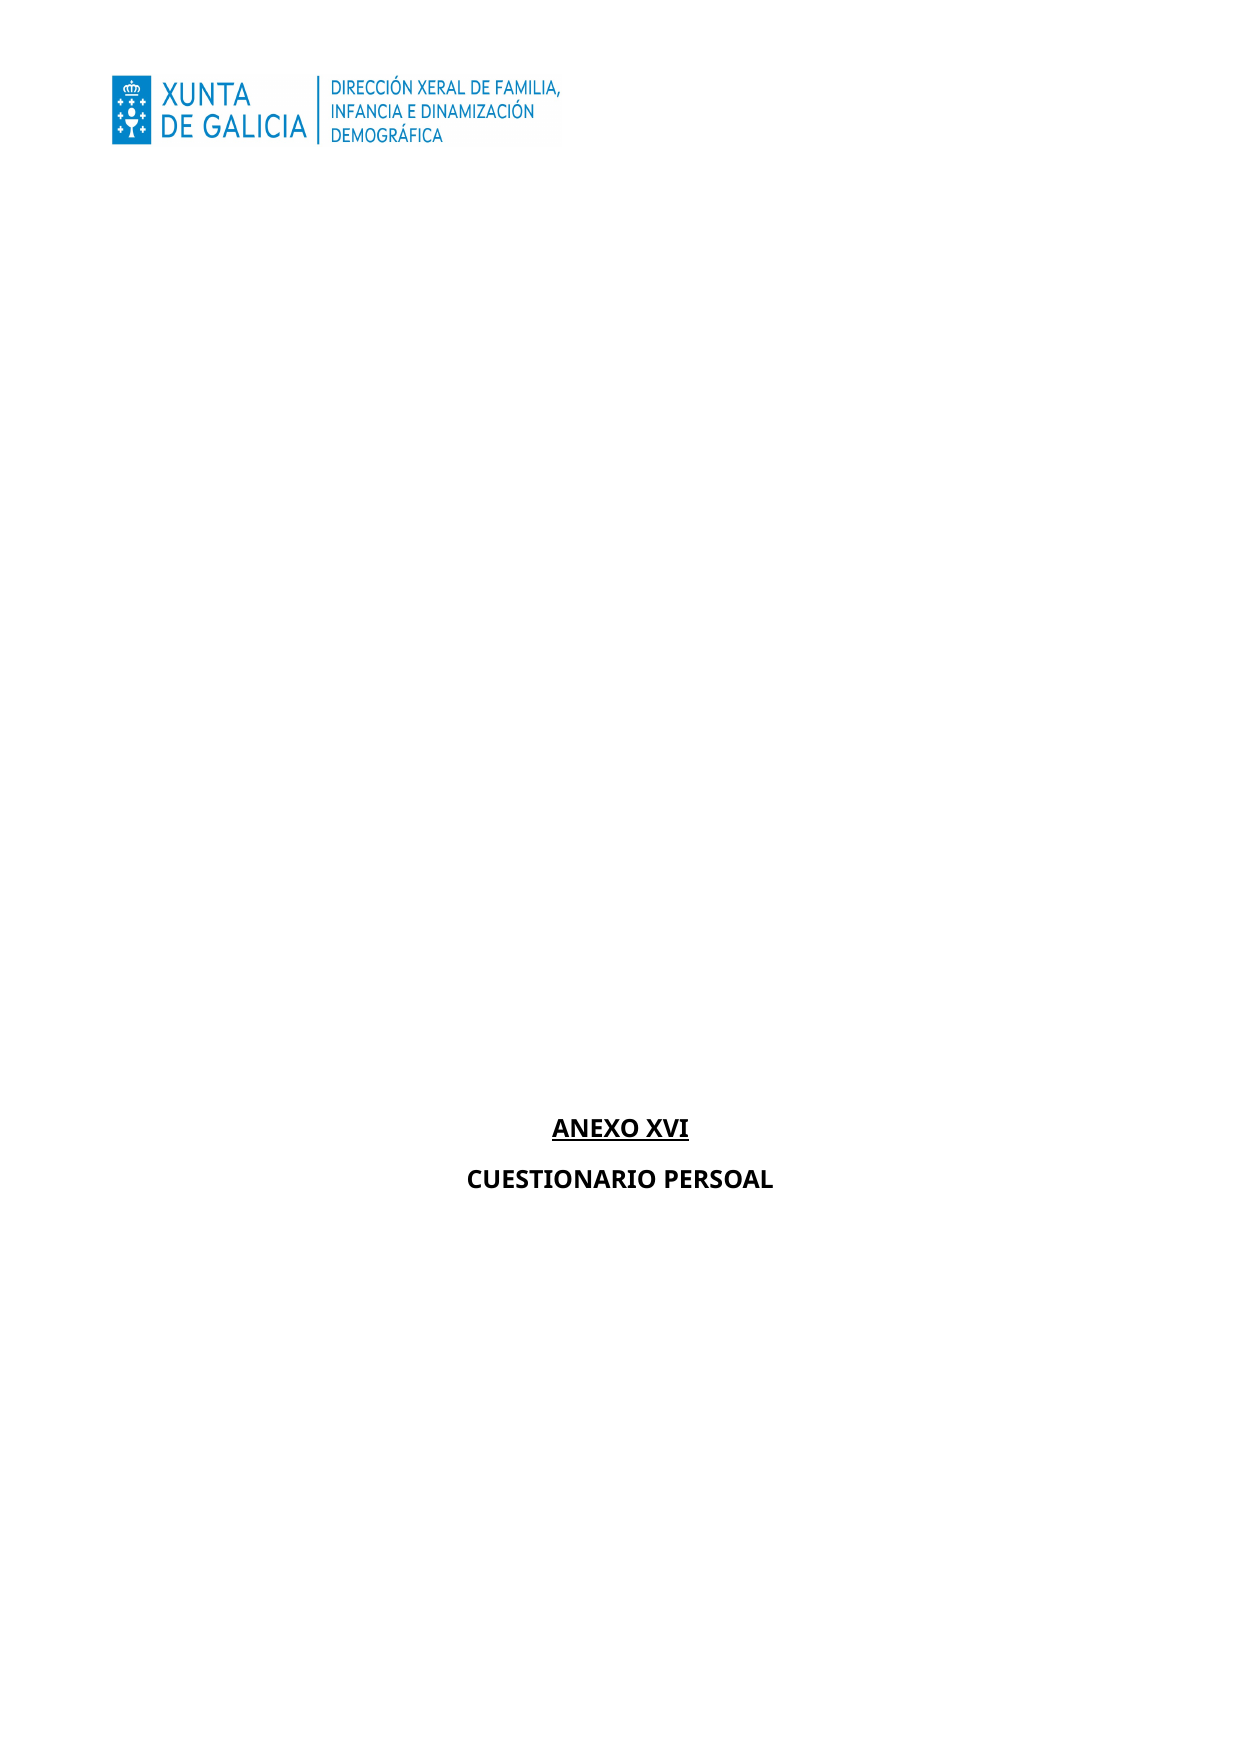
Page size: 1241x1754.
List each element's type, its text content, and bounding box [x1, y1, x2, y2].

picture [111, 74, 563, 147]
text ANEXO XVI [177, 1111, 1063, 1145]
text CUESTIONARIO PERSOAL [177, 1162, 1063, 1196]
